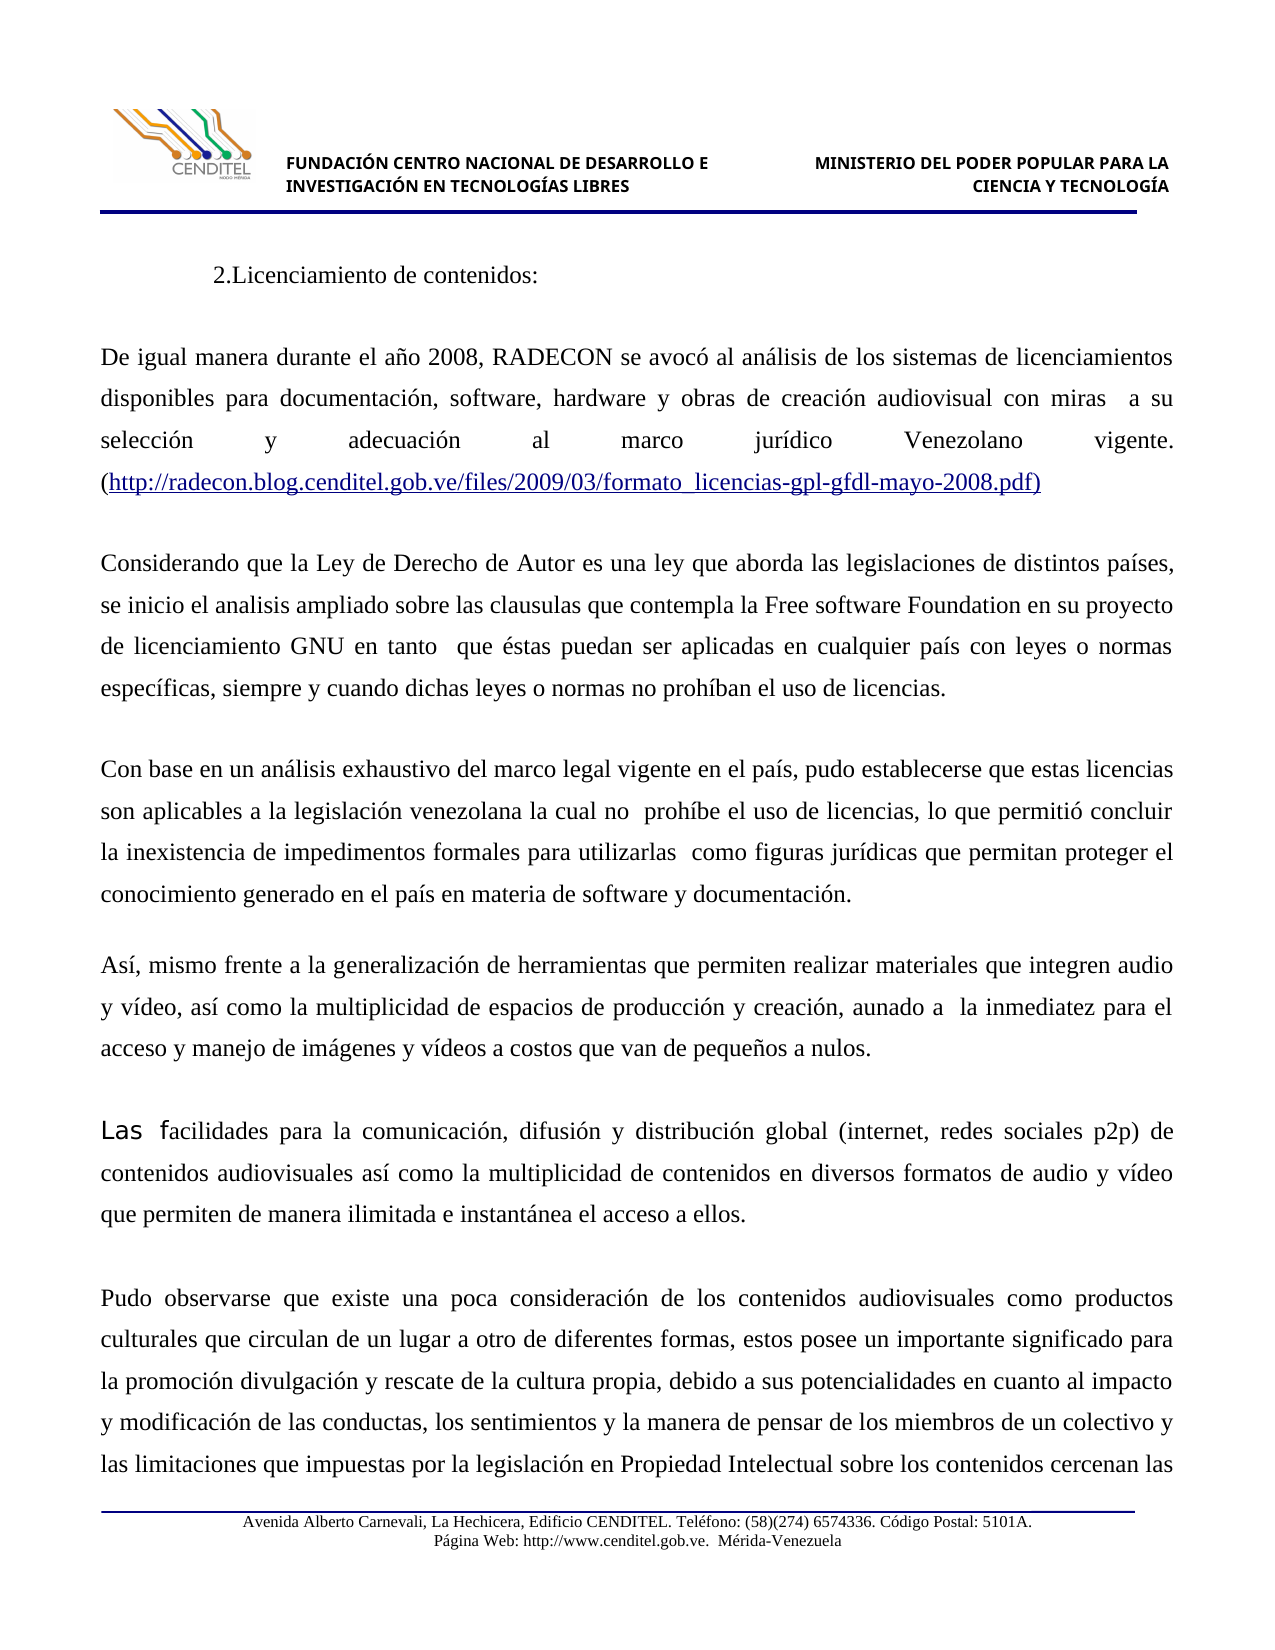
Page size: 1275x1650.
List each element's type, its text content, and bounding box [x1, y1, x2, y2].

text Con base en un análisis exhaustivo del marco legal vigente en el país, pudo establecerse que estas licencias son aplicables a la legislación venezolana la cual no prohíbe el uso de licencias, lo que permitió concluir la inexistencia de impedimentos formales para utilizarlas como figuras jurídicas que permitan proteger el conocimiento generado en el país en materia de software y documentación. [100, 755, 1174, 908]
list Licenciamiento de contenidos: [213, 261, 1174, 289]
text Pudo observarse que existe una poca consideración de los contenidos audiovisuales como productos culturales que circulan de un lugar a otro de diferentes formas, estos posee un importante significado para la promoción divulgación y rescate de la cultura propia, debido a sus potencialidades en cuanto al impacto y modificación de las conductas, los sentimientos y la manera de pensar de los miembros de un colectivo y las limitaciones que impuestas por la legislación en Propiedad Intelectual sobre los contenidos cercenan las [100, 1284, 1174, 1478]
text Las facilidades para la comunicación, difusión y distribución global (internet, redes sociales p2p) de contenidos audiovisuales así como la multiplicidad de contenidos en diversos formatos de audio y vídeo que permiten de manera ilimitada e instantánea el acceso a ellos. [100, 1117, 1174, 1228]
list De igual manera durante el año 2008, RADECON se avocó al análisis de los sistemas de licenciamientos disponibles para documentación, software, hardware y obras de creación audiovisual con miras a su selección y adecuación al marco jurídico Venezolano vigente.(http://radecon.blog.cenditel.gob.ve/files/2009/03/formato_licencias-gpl-gfdl-mayo-2008.pdf) [100, 343, 1174, 495]
picture [113, 109, 256, 183]
text Así, mismo frente a la generalización de herramientas que permiten realizar materiales que integren audio y vídeo, así como la multiplicidad de espacios de producción y creación, aunado a la inmediatez para el acceso y manejo de imágenes y vídeos a costos que van de pequeños a nulos. [100, 951, 1174, 1062]
text Considerando que la Ley de Derecho de Autor es una ley que aborda las legislaciones de distintos países, se inicio el analisis ampliado sobre las clausulas que contempla la Free software Foundation en su proyecto de licenciamiento GNU en tanto que éstas puedan ser aplicadas en cualquier país con leyes o normas específicas, siempre y cuando dichas leyes o normas no prohíban el uso de licencias. [100, 549, 1174, 702]
